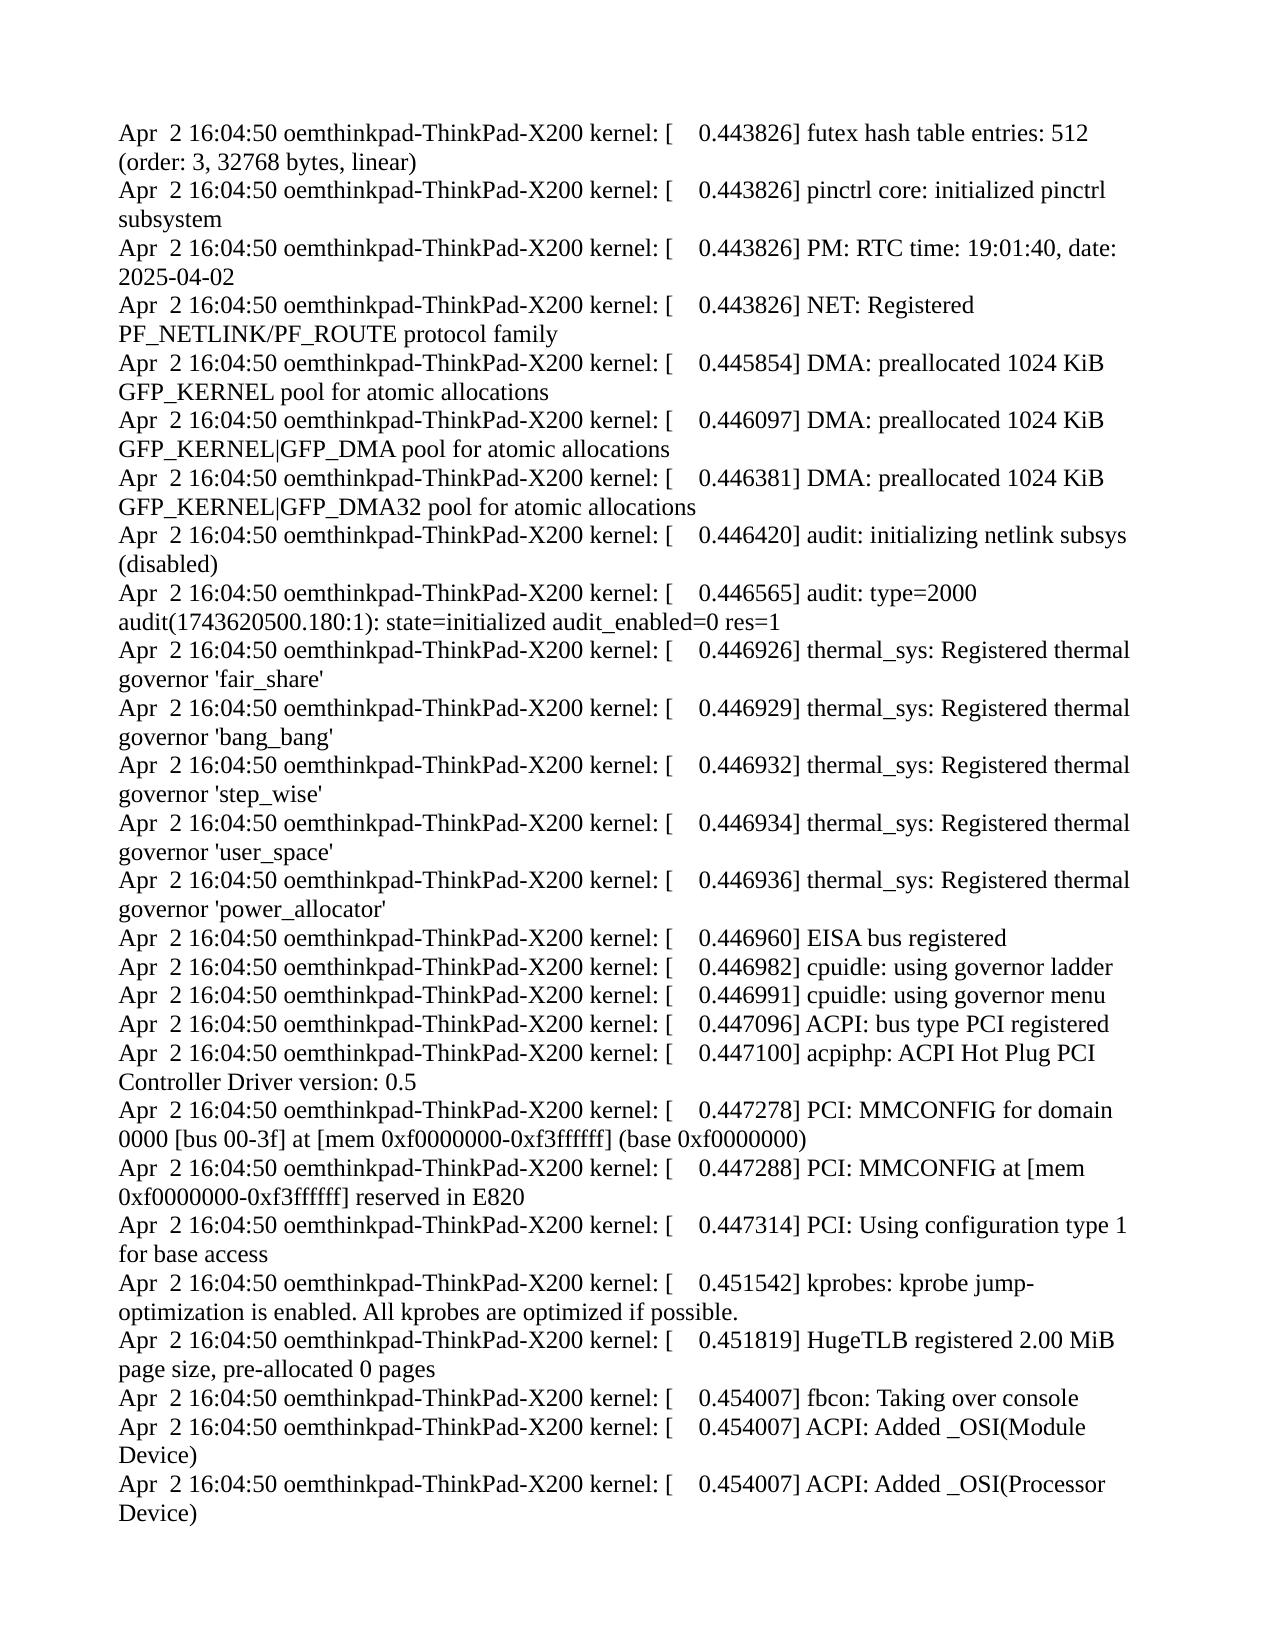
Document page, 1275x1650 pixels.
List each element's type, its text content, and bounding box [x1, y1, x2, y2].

text Apr 2 16:04:50 oemthinkpad-ThinkPad-X200 kernel: [ 0.447100] acpiphp: ACPI Hot Plug PCI Controller Driver version: 0.5 [118, 1038, 1157, 1096]
text Apr 2 16:04:50 oemthinkpad-ThinkPad-X200 kernel: [ 0.446381] DMA: preallocated 1024 KiB GFP_KERNEL|GFP_DMA32 pool for atomic allocations [118, 463, 1157, 521]
text Apr 2 16:04:50 oemthinkpad-ThinkPad-X200 kernel: [ 0.446926] thermal_sys: Registered thermal governor 'fair_share' [118, 636, 1157, 693]
text Apr 2 16:04:50 oemthinkpad-ThinkPad-X200 kernel: [ 0.446934] thermal_sys: Registered thermal governor 'user_space' [118, 808, 1157, 866]
text Apr 2 16:04:50 oemthinkpad-ThinkPad-X200 kernel: [ 0.446097] DMA: preallocated 1024 KiB GFP_KERNEL|GFP_DMA pool for atomic allocations [118, 406, 1157, 463]
text Apr 2 16:04:50 oemthinkpad-ThinkPad-X200 kernel: [ 0.446932] thermal_sys: Registered thermal governor 'step_wise' [118, 751, 1157, 808]
text Apr 2 16:04:50 oemthinkpad-ThinkPad-X200 kernel: [ 0.443826] futex hash table entries: 512 (order: 3, 32768 bytes, linear) [118, 118, 1157, 176]
text Apr 2 16:04:50 oemthinkpad-ThinkPad-X200 kernel: [ 0.446565] audit: type=2000 audit(1743620500.180:1): state=initialized audit_enabled=0 res=1 [118, 578, 1157, 636]
text Apr 2 16:04:50 oemthinkpad-ThinkPad-X200 kernel: [ 0.451819] HugeTLB registered 2.00 MiB page size, pre-allocated 0 pages [118, 1326, 1157, 1383]
text Apr 2 16:04:50 oemthinkpad-ThinkPad-X200 kernel: [ 0.447096] ACPI: bus type PCI registered [118, 1009, 1157, 1038]
text Apr 2 16:04:50 oemthinkpad-ThinkPad-X200 kernel: [ 0.446929] thermal_sys: Registered thermal governor 'bang_bang' [118, 693, 1157, 751]
text Apr 2 16:04:50 oemthinkpad-ThinkPad-X200 kernel: [ 0.451542] kprobes: kprobe jump-optimization is enabled. All kprobes are optimized if possible. [118, 1268, 1157, 1326]
text Apr 2 16:04:50 oemthinkpad-ThinkPad-X200 kernel: [ 0.443826] pinctrl core: initialized pinctrl subsystem [118, 176, 1157, 233]
text Apr 2 16:04:50 oemthinkpad-ThinkPad-X200 kernel: [ 0.454007] fbcon: Taking over console [118, 1383, 1157, 1412]
text Apr 2 16:04:50 oemthinkpad-ThinkPad-X200 kernel: [ 0.446420] audit: initializing netlink subsys (disabled) [118, 521, 1157, 578]
text Apr 2 16:04:50 oemthinkpad-ThinkPad-X200 kernel: [ 0.454007] ACPI: Added _OSI(Processor Device) [118, 1469, 1157, 1527]
text Apr 2 16:04:50 oemthinkpad-ThinkPad-X200 kernel: [ 0.443826] PM: RTC time: 19:01:40, date: 2025-04-02 [118, 233, 1157, 291]
text Apr 2 16:04:50 oemthinkpad-ThinkPad-X200 kernel: [ 0.446991] cpuidle: using governor menu [118, 981, 1157, 1009]
text Apr 2 16:04:50 oemthinkpad-ThinkPad-X200 kernel: [ 0.443826] NET: Registered PF_NETLINK/PF_ROUTE protocol family [118, 291, 1157, 348]
text Apr 2 16:04:50 oemthinkpad-ThinkPad-X200 kernel: [ 0.445854] DMA: preallocated 1024 KiB GFP_KERNEL pool for atomic allocations [118, 348, 1157, 406]
text Apr 2 16:04:50 oemthinkpad-ThinkPad-X200 kernel: [ 0.446982] cpuidle: using governor ladder [118, 952, 1157, 981]
text Apr 2 16:04:50 oemthinkpad-ThinkPad-X200 kernel: [ 0.446936] thermal_sys: Registered thermal governor 'power_allocator' [118, 866, 1157, 923]
text Apr 2 16:04:50 oemthinkpad-ThinkPad-X200 kernel: [ 0.447288] PCI: MMCONFIG at [mem 0xf0000000-0xf3ffffff] reserved in E820 [118, 1153, 1157, 1211]
text Apr 2 16:04:50 oemthinkpad-ThinkPad-X200 kernel: [ 0.446960] EISA bus registered [118, 923, 1157, 952]
text Apr 2 16:04:50 oemthinkpad-ThinkPad-X200 kernel: [ 0.447278] PCI: MMCONFIG for domain 0000 [bus 00-3f] at [mem 0xf0000000-0xf3ffffff] (base 0xf0000000) [118, 1096, 1157, 1153]
text Apr 2 16:04:50 oemthinkpad-ThinkPad-X200 kernel: [ 0.454007] ACPI: Added _OSI(Module Device) [118, 1412, 1157, 1469]
text Apr 2 16:04:50 oemthinkpad-ThinkPad-X200 kernel: [ 0.447314] PCI: Using configuration type 1 for base access [118, 1211, 1157, 1268]
